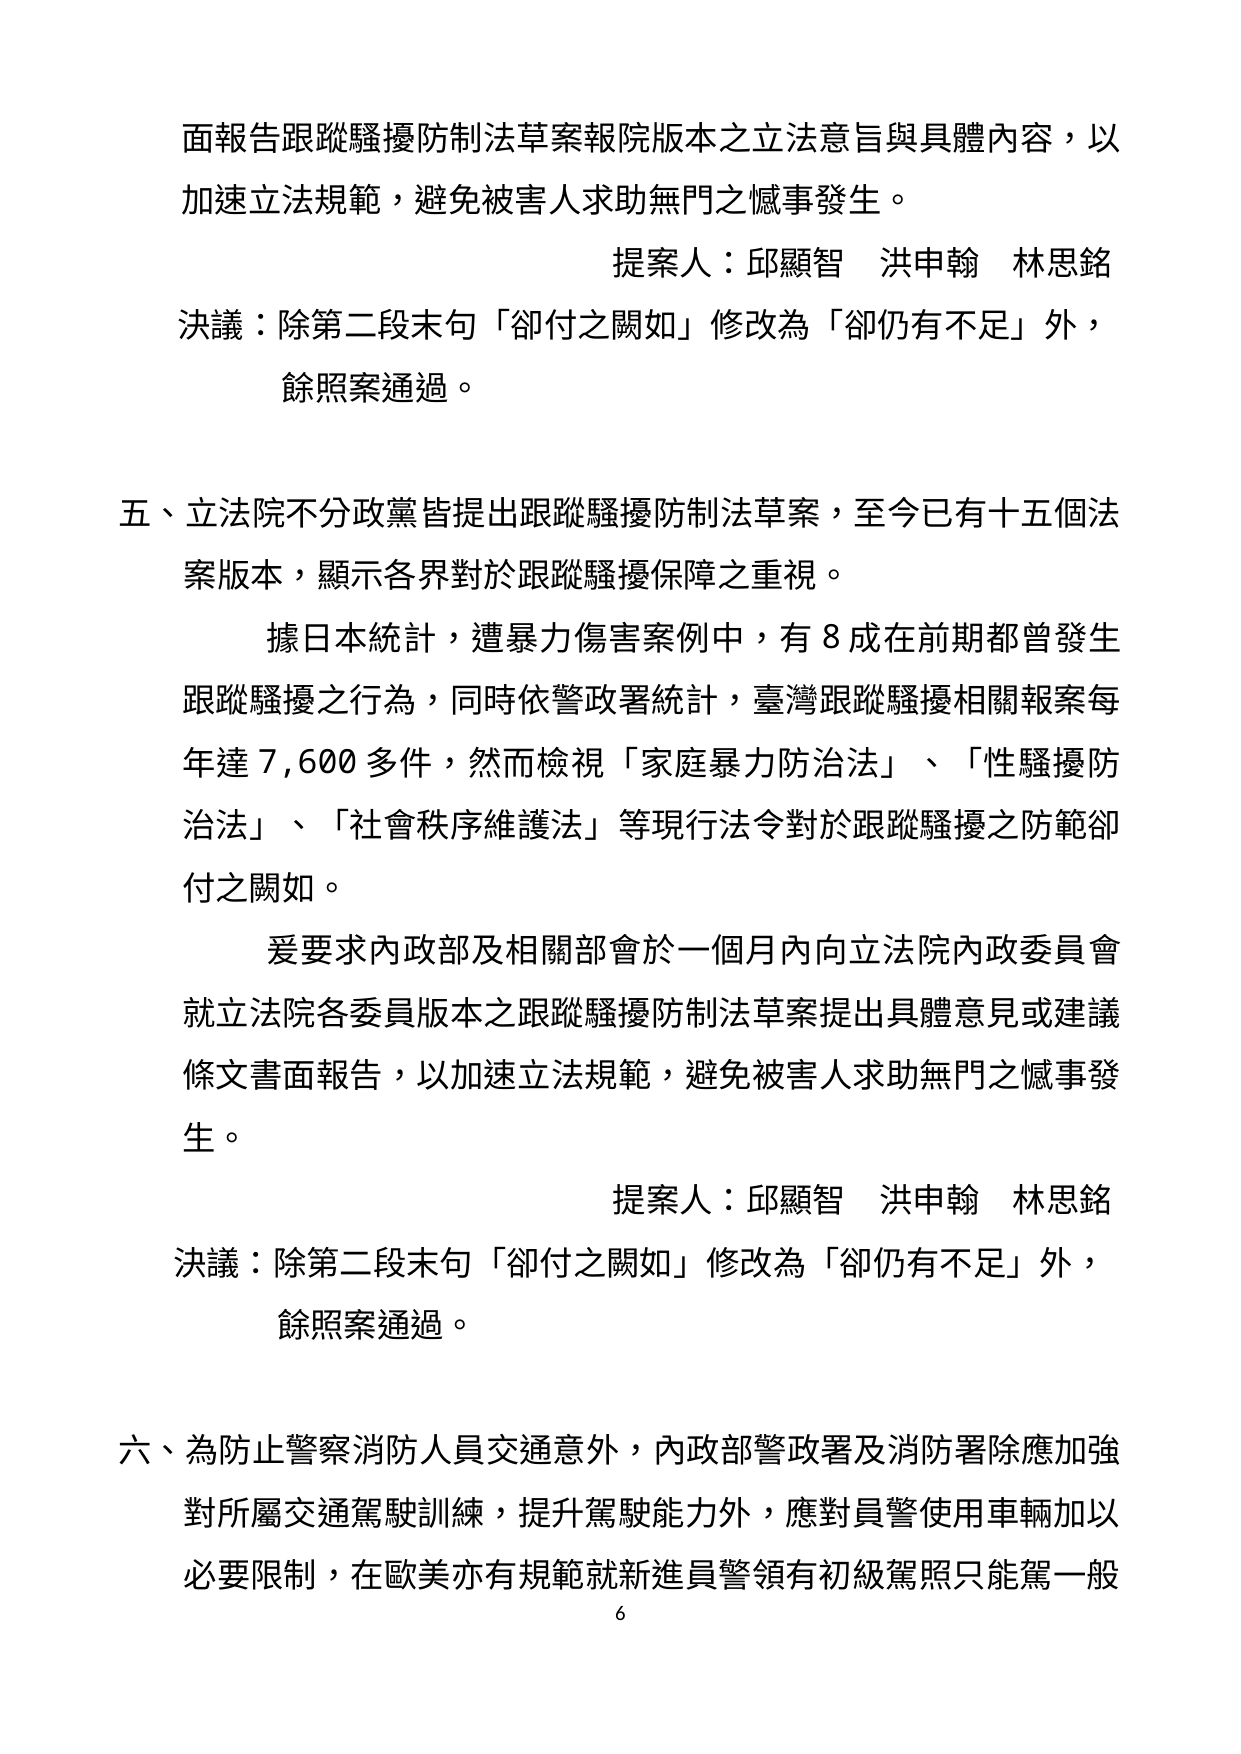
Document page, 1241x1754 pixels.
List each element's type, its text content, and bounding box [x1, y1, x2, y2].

text 提案人：邱顯智 洪申翰 林思銘 [612, 219, 1122, 282]
text 五、立法院不分政黨皆提出跟蹤騷擾防制法草案，至今已有十五個法案版本，顯示各界對於跟蹤騷擾保障之重視。 [118, 469, 1122, 594]
text 爰要求內政部及相關部會於一個月內向立法院內政委員會就立法院各委員版本之跟蹤騷擾防制法草案提出具體意見或建議條文書面報告，以加速立法規範，避免被害人求助無門之憾事發生。 [181, 907, 1122, 1157]
text 面報告跟蹤騷擾防制法草案報院版本之立法意旨與具體內容，以加速立法規範，避免被害人求助無門之憾事發生。 [181, 94, 1122, 219]
text 決議：除第二段末句「卻付之闕如」修改為「卻仍有不足」外，餘照案通過。 [177, 282, 1122, 407]
text 據日本統計，遭暴力傷害案例中，有8成在前期都曾發生跟蹤騷擾之行為，同時依警政署統計，臺灣跟蹤騷擾相關報案每年達7,600多件，然而檢視「家庭暴力防治法」、「性騷擾防治法」、「社會秩序維護法」等現行法令對於跟蹤騷擾之防範卻付之闕如。 [181, 594, 1122, 907]
text 決議：除第二段末句「卻付之闕如」修改為「卻仍有不足」外，餘照案通過。 [173, 1219, 1122, 1344]
text 六、為防止警察消防人員交通意外，內政部警政署及消防署除應加強對所屬交通駕駛訓練，提升駕駛能力外，應對員警使用車輛加以必要限制，在歐美亦有規範就新進員警領有初級駕照只能駕一般警車正常行駛不能闖紅燈、不能鳴警報器、有相當服務年資及進階駕駛訓練領有中級駕照後才能開啟警報器、追車，要在高速公路追車或高速追阻、衝撞更需有高級訓練並領有高級駕照才可以，警政署、消防署應將員警駕車安全訓練列入常訓課程，並請中央警察大學、臺灣警察專科學校兩校納入安全駕駛觀念課程，另積極爭取經費辦理在職人員安全駕駛訓練，以保障其交通安全，請警政署及消防署在三個月內將策進作為提書面報告回復立法院內政委員會。 [118, 1407, 1122, 1594]
text 提案人：邱顯智 洪申翰 林思銘 [612, 1157, 1122, 1219]
